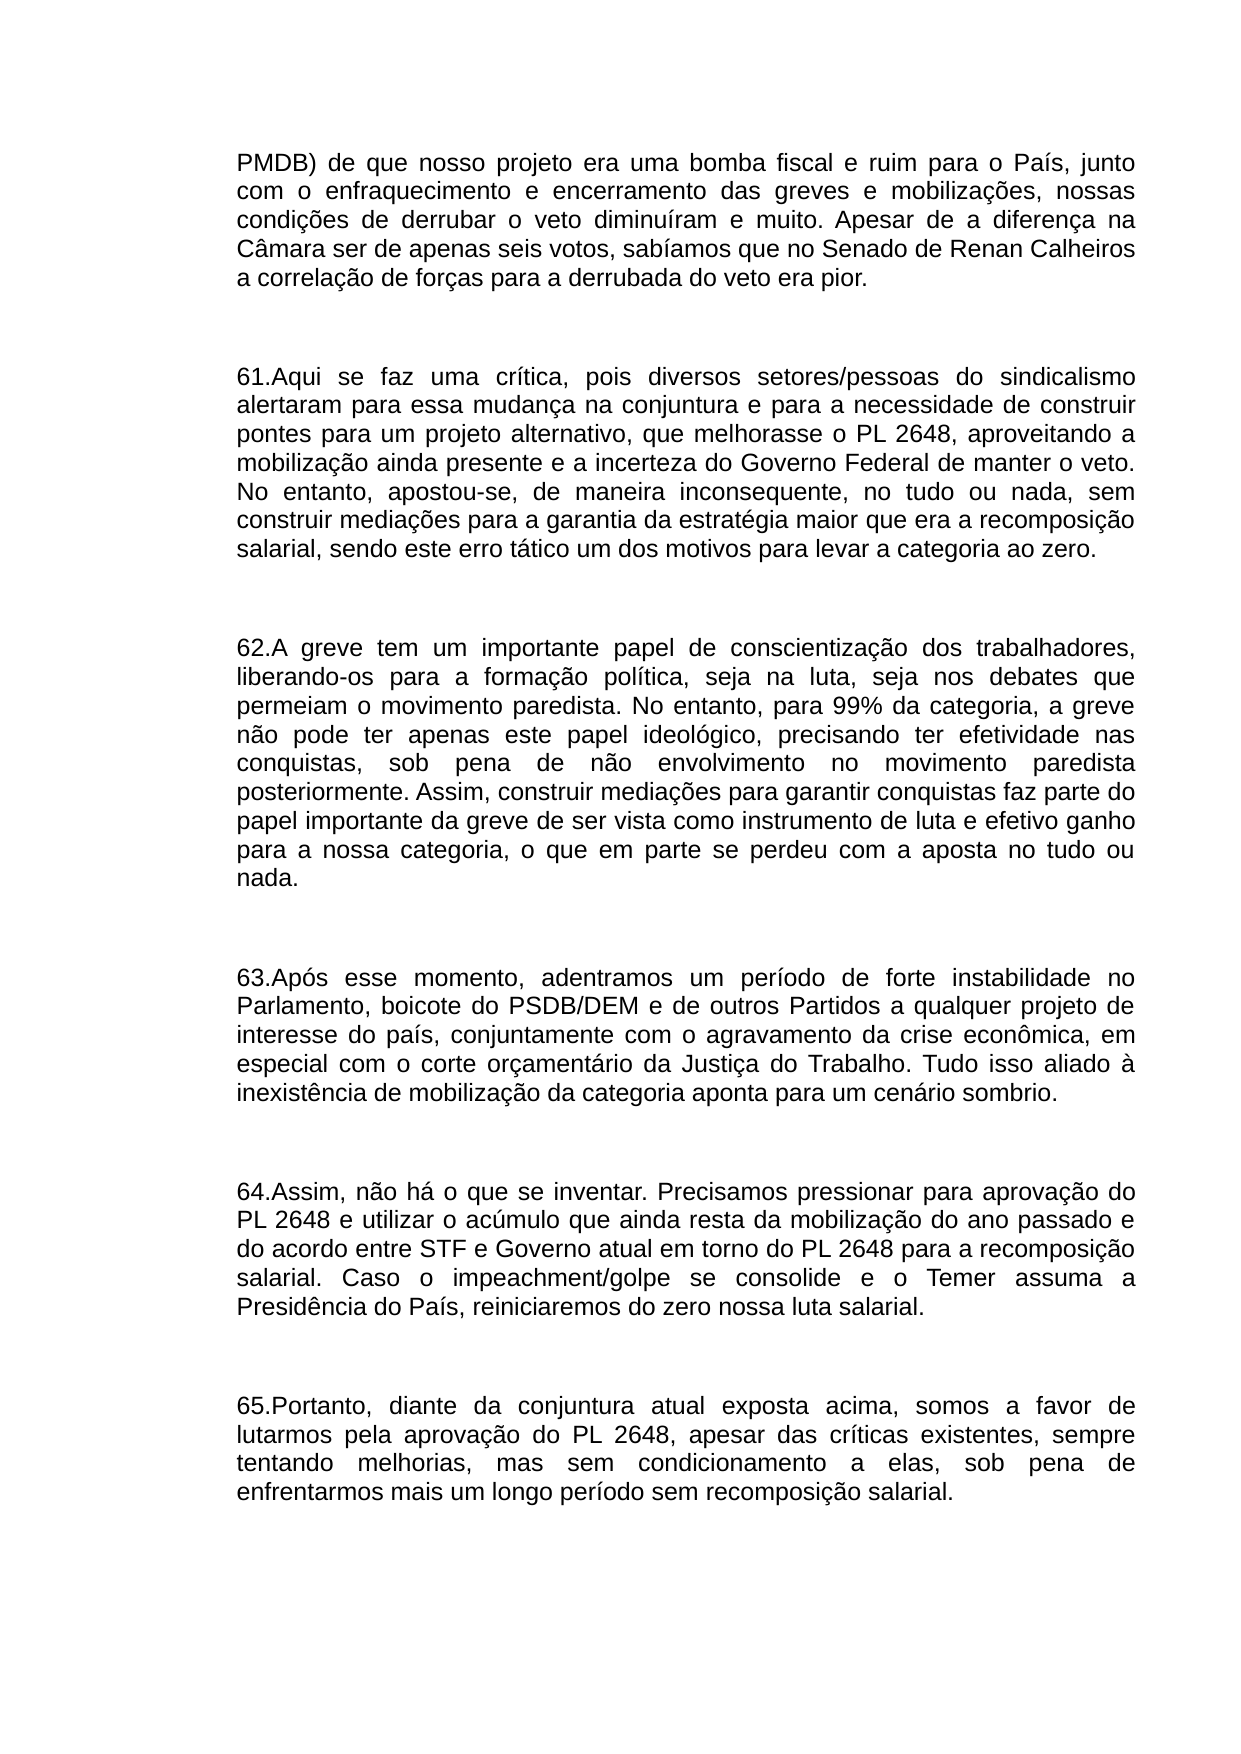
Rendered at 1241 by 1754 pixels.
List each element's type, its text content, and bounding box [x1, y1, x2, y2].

list Aqui se faz uma crítica, pois diversos setores/pessoas do sindicalismo alertaram para essa mudança na conjuntura e para a necessidade de construir pontes para um projeto alternativo, que melhorasse o PL 2648, aproveitando a mobilização ainda presente e a incerteza do Governo Federal de manter o veto. No entanto, apostou-se, de maneira inconsequente, no tudo ou nada, sem construir mediações para a garantia da estratégia maior que era a recomposição salarial, sendo este erro tático um dos motivos para levar a categoria ao zero. [236, 362, 1137, 563]
list A greve tem um importante papel de conscientização dos trabalhadores, liberando-os para a formação política, seja na luta, seja nos debates que permeiam o movimento paredista. No entanto, para 99% da categoria, a greve não pode ter apenas este papel ideológico, precisando ter efetividade nas conquistas, sob pena de não envolvimento no movimento paredista posteriormente. Assim, construir mediações para garantir conquistas faz parte do papel importante da greve de ser vista como instrumento de luta e efetivo ganho para a nossa categoria, o que em parte se perdeu com a aposta no tudo ou nada. [236, 633, 1137, 892]
list Assim, não há o que se inventar. Precisamos pressionar para aprovação do PL 2648 e utilizar o acúmulo que ainda resta da mobilização do ano passado e do acordo entre STF e Governo atual em torno do PL 2648 para a recomposição salarial. Caso o impeachment/golpe se consolide e o Temer assuma a Presidência do País, reiniciaremos do zero nossa luta salarial. [236, 1177, 1137, 1321]
list PMDB) de que nosso projeto era uma bomba fiscal e ruim para o País, junto com o enfraquecimento e encerramento das greves e mobilizações, nossas condições de derrubar o veto diminuíram e muito. Apesar de a diferença na Câmara ser de apenas seis votos, sabíamos que no Senado de Renan Calheiros a correlação de forças para a derrubada do veto era pior. [236, 148, 1137, 291]
list Portanto, diante da conjuntura atual exposta acima, somos a favor de lutarmos pela aprovação do PL 2648, apesar das críticas existentes, sempre tentando melhorias, mas sem condicionamento a elas, sob pena de enfrentarmos mais um longo período sem recomposição salarial. [236, 1391, 1137, 1506]
list Após esse momento, adentramos um período de forte instabilidade no Parlamento, boicote do PSDB/DEM e de outros Partidos a qualquer projeto de interesse do país, conjuntamente com o agravamento da crise econômica, em especial com o corte orçamentário da Justiça do Trabalho. Tudo isso aliado à inexistência de mobilização da categoria aponta para um cenário sombrio. [236, 963, 1137, 1106]
